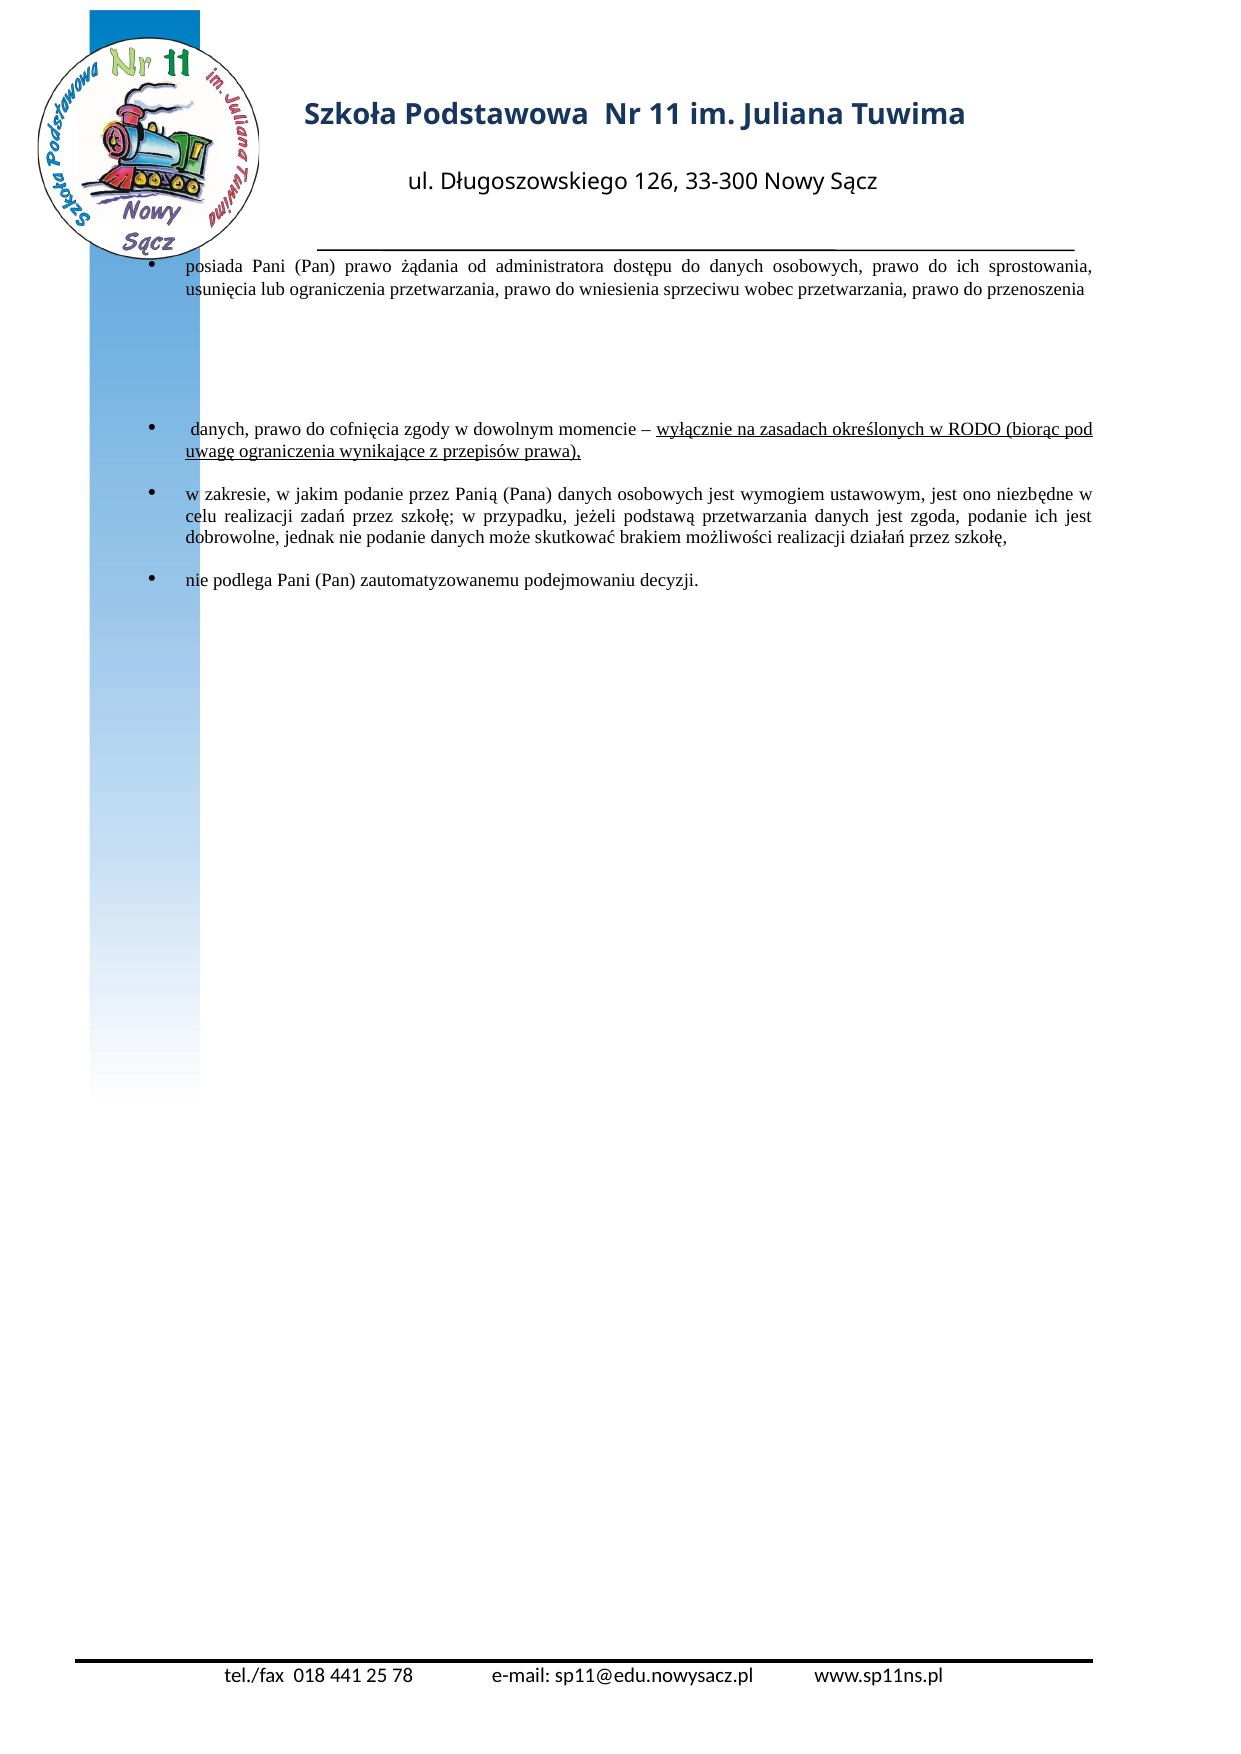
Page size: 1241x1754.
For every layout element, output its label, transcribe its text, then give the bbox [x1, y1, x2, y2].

list nie podlega Pani (Pan) zautomatyzowanemu podejmowaniu decyzji. [260, 569, 1093, 591]
list w zakresie, w jakim podanie przez Panią (Pana) danych osobowych jest wymogiem ustawowym, jest ono niezbędne w celu realizacji zadań przez szkołę; w przypadku, jeżeli podstawą przetwarzania danych jest zgoda, podanie ich jest dobrowolne, jednak nie podanie danych może skutkować brakiem możliwości realizacji działań przez szkołę, [260, 482, 1093, 548]
list posiada Pani (Pan) prawo żądania od administratora dostępu do danych osobowych, prawo do ich sprostowania, usunięcia lub ograniczenia przetwarzania, prawo do wniesienia sprzeciwu wobec przetwarzania, prawo do przenoszenia [260, 255, 1093, 299]
list danych, prawo do cofnięcia zgody w dowolnym momencie – wyłącznie na zasadach określonych w RODO (biorąc pod uwagę ograniczenia wynikające z przepisów prawa), [260, 418, 1093, 462]
